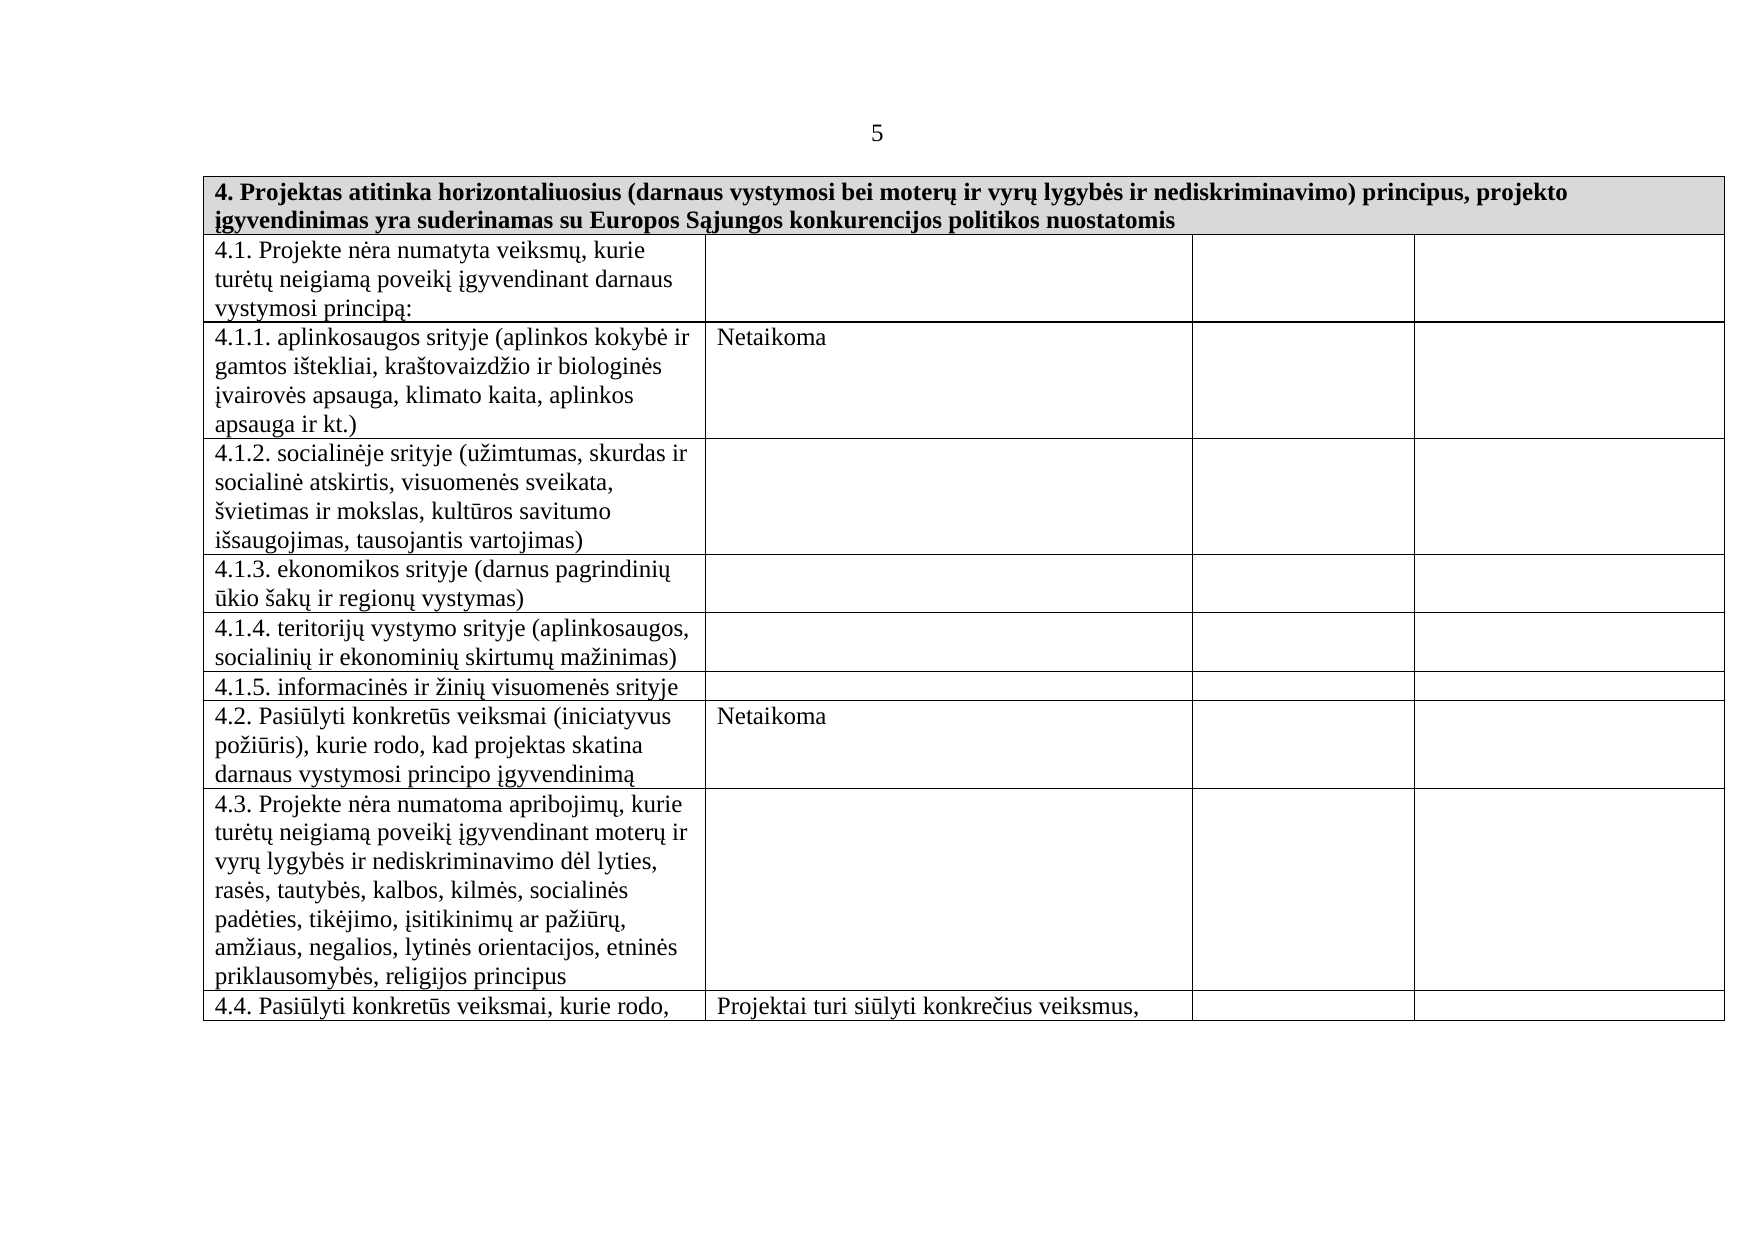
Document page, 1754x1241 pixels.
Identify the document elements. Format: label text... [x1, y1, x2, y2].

table_cell [706, 555, 1192, 612]
table_cell [706, 672, 1192, 700]
table_cell [1415, 555, 1724, 612]
table_cell [1415, 701, 1724, 788]
table_cell [1415, 235, 1724, 321]
table_cell 4. Projektas atitinka horizontaliuosius (darnaus vystymosi bei moterų ir vyrų lygybės ir nediskriminavimo) principus, projekto įgyvendinimas yra suderinamas su Europos Sąjungos konkurencijos politikos nuostatomis [204, 177, 1724, 234]
table_cell 4.2. Pasiūlyti konkretūs veiksmai (iniciatyvus požiūris), kurie rodo, kad projektas skatina darnaus vystymosi principo įgyvendinimą [204, 701, 705, 788]
table_cell [1415, 613, 1724, 671]
table_cell 4.1.4. teritorijų vystymo srityje (aplinkosaugos, socialinių ir ekonominių skirtumų mažinimas) [204, 613, 705, 671]
table_cell 4.1.5. informacinės ir žinių visuomenės srityje [204, 672, 705, 700]
table_cell [1415, 439, 1724, 553]
table_cell [1193, 701, 1414, 788]
table_cell [1193, 789, 1414, 990]
table_cell [1415, 672, 1724, 700]
table_cell 4.1.1. aplinkosaugos srityje (aplinkos kokybė ir gamtos ištekliai, kraštovaizdžio ir biologinės įvairovės apsauga, klimato kaita, aplinkos apsauga ir kt.) [204, 323, 705, 437]
table_cell [1193, 235, 1414, 321]
table_cell Netaikoma [706, 323, 1192, 437]
table_cell 4.1.3. ekonomikos srityje (darnus pagrindinių ūkio šakų ir regionų vystymas) [204, 555, 705, 612]
table_cell [1193, 555, 1414, 612]
table_cell [1193, 323, 1414, 437]
table_cell Projektai turi siūlyti konkrečius veiksmus, [706, 991, 1192, 1020]
table_cell [1193, 439, 1414, 553]
table_cell 4.1.2. socialinėje srityje (užimtumas, skurdas ir socialinė atskirtis, visuomenės sveikata, švietimas ir mokslas, kultūros savitumo išsaugojimas, tausojantis vartojimas) [204, 439, 705, 553]
table_cell 4.3. Projekte nėra numatoma apribojimų, kurie turėtų neigiamą poveikį įgyvendinant moterų ir vyrų lygybės ir nediskriminavimo dėl lyties, rasės, tautybės, kalbos, kilmės, socialinės padėties, tikėjimo, įsitikinimų ar pažiūrų, amžiaus, negalios, lytinės orientacijos, etninės priklausomybės, religijos principus [204, 789, 705, 990]
table_cell [1415, 991, 1724, 1020]
table_cell [706, 613, 1192, 671]
table_cell [1193, 991, 1414, 1020]
table_cell 4.4. Pasiūlyti konkretūs veiksmai, kurie rodo, [204, 991, 705, 1020]
table_cell [1193, 672, 1414, 700]
table_cell [1415, 789, 1724, 990]
table_cell [1415, 323, 1724, 437]
table_cell [706, 789, 1192, 990]
table_cell [706, 235, 1192, 321]
table_cell 4.1. Projekte nėra numatyta veiksmų, kurie turėtų neigiamą poveikį įgyvendinant darnaus vystymosi principą: [204, 235, 705, 321]
table_cell Netaikoma [706, 701, 1192, 788]
table_cell [1193, 613, 1414, 671]
table_cell [706, 439, 1192, 553]
